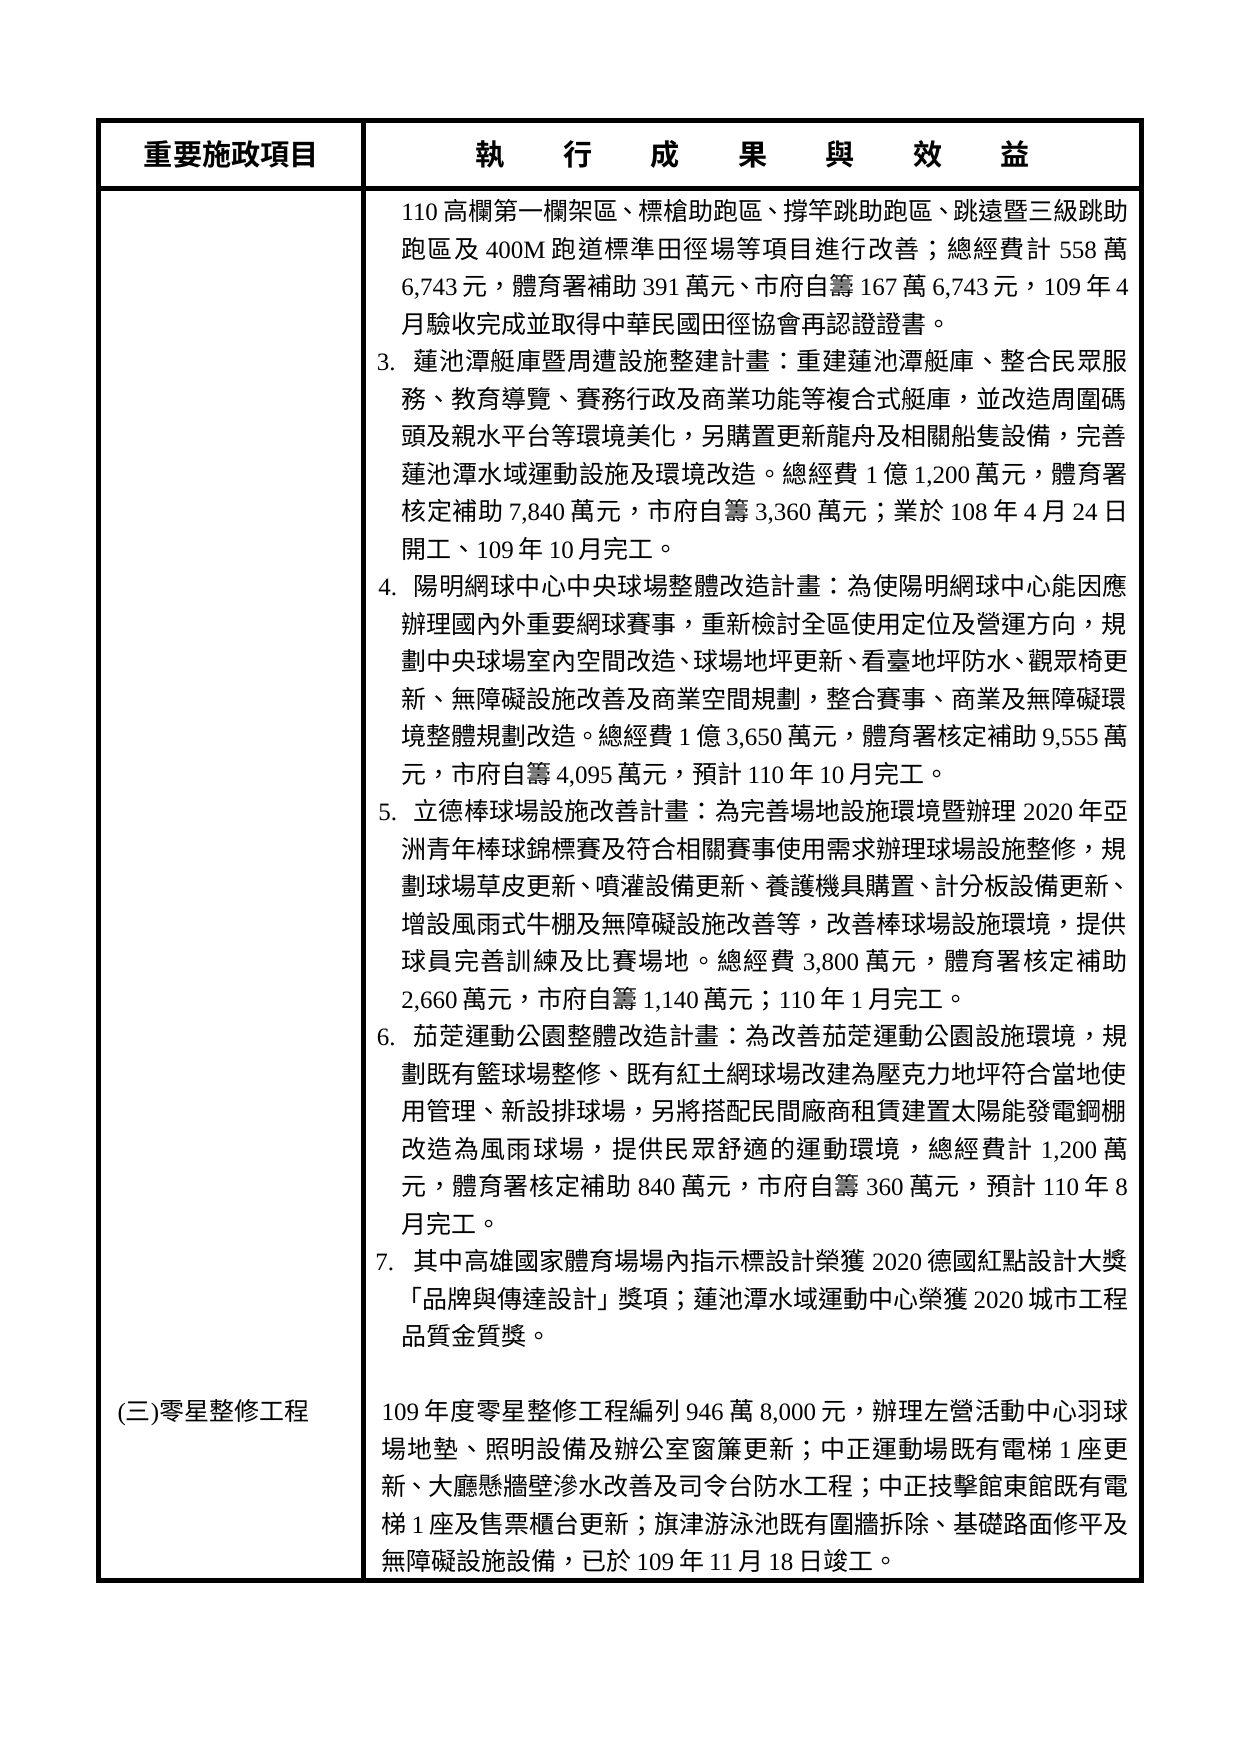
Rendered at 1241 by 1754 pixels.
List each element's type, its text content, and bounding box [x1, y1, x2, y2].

table_cell 運動發展局業於108年11月1日完成鳳山運動園區OT案第一期點交作業，目前由委外廠商進行營運管理羽球館、游泳池及體適能運動中心，為市府增加開發權利金計125萬，另每年為市府節省支出約2,105萬元，增加土地租金約630萬元及營運權利金約50萬元，合計每年為市府約創造2,785萬元產值；待鳳山體育館耐震補強工程驗收完成後著手辦理第二期點交作業，營運標的物包括網球場、溜冰場、服務中心及體育館；本營運移轉案不僅引進現代化經營管理概念，同時提升公共設施整體價值，未來可望進一步塑造運動產業聚落，帶動相關產業發展。 運動發展局並持續辦理東門游泳池、鳳山慢速壘球場、大寮游泳池、民生網球場、大社游泳池、前鎮游泳池、四維羽球及大坪頂運動園區壘球場委外營運，109年人力及維護支出共節省2,574萬元，並增加權利金收入226萬元。 高雄三民運動中心2.0 BOT先期規劃暨招商作業： (1)運動發展局前以三民區陽明溜冰場為基地評估辦理促參BOT「三民運動中心2.0」，經完成可行性評估為有條件可行，並獲財政部經費補助續行先期規劃及招商作業。惟受新冠肺炎疫情影響市場態勢改向與投資熱度降低以及本市運動中心政策目標調整，本案修正原可行性評估結果及財務條件後，投資熱度仍不樂觀。 (2)衡酌本案市場及財務達成整體自償性仍需相當條件，本案基地併行爭取教育部體育署興整建「全民運動館」經費，以最速完成提供市民健康、休閒、娛樂及生活機能兼備的全齡化複合式運動休閒場館為政策目標，作為基地開發利用之執行方針。 蓮池潭水域運動訓練中心OT可行性評估案： 蓮池潭曾為2009年世界運動會輕艇水球、滑水和龍舟項目比賽場地，現況為高雄市體育會龍舟、輕艇、帆船、划船委員會、看見臺灣基金會等單位作水域運動使用。為促進蓮池潭運動及觀光等產業發展，開拓多元水域運動文化體驗，以「本市蓮池潭水域運動訓練中心OT可行性評估」案，向財政部申請核定補助經費辦理。本案於110年2月底完成期末報告，經顧問公司綜合評估因本案財務不具可行性，爰本中心未來擬以採購法委外經營管理之方式，透過引入民間資源甄選優秀專業經營團隊投入營運，藉此提高運動場館使用效益與自償性，同時提升市民與遊客參與蓮池潭水域活動意願，帶動整體周邊區域發展。 小港、鹽埕運動中心BOT可行性評估案： 為促進優化高雄市小港區及鹽埕區之市民運動休閒環境與因應台灣高齡化社會之來臨，本案期以BOT之促參方式，透過民間參與公共建設興建結合全齡化運動設施及年長者安心托付日間照顧之場館，以提升市民之生活品質，促進市民健康及推廣全民運動。市府前向財政部申請促參前置作業補助，獲核准補助總經費193萬6,600元，核定補助174萬2,940元，本府自籌19萬3,660元；辦理「高雄市小港、鹽埕運動中心BOT案可行性評估計畫」。本案業於109年8月完成顧問標決標，刻正研擬可行性評估報告，預計110年4月完成期末報告，後依評估結果確認後續政策方向。 本市電競發展以運動、產業及教育等3大面向建構策略。未來本市電競運動發展，以培育選手、蓬勃賽事與活動及提升整體產值為核心策略，期以舉行各類賽事、辦理會展或活動等，擴散帶動電競相關軟硬體、活動策劃、行銷、傳播媒體等各行業於本市投入，串聯產官學加值運用導入，從而豐富活絡本市電競產業價值鏈，帶動本市電競產業蓬勃發展，打造高雄電競運動城市品牌。 辦理2020高雄電競嘉年華 首次舉辦電競嘉年華於109年12月11至13日假高雄電競館舉辦，活動內容包含電競賽事(特戰英豪、灌籃高手及英雄聯盟等)、主題市集(體感科技體驗、電競產業展示、電競教育推廣及表演活動等內容)及直播主培訓營等，電競賽事參賽選手達904人、主播培訓營本市計129位學生參與、主題市集參觀人數達10,964人次並配合疫情中央疫情指揮中心規定辦理相關防疫措施。 掌握本市擁有宜人氣候、物美價廉且交通便利等優勢，持續結合民間資源合辦國際或全國性參與式、觀賞性體育活動，同時吸引國外運動團隊至本市進行移地訓練，與其他相關領域結合，如醫療、住宿或觀光商圈。 韓國大學田徑隊移地訓練於109年1月23日至2月9日共計18天假中正運動場訓練，共計9位隊職員。 韓國職棒斗山熊隊二軍於109年2月20日至3月9日共計15天假立德棒球場進行移地訓練，共計46位隊職員。 韓國職棒培證英雄隊一軍於109年2月21日至3月9日共計15天假澄清湖棒球場進行移地訓練，共計56位隊職員。 辦理｢2020國際自由車環台公路大賽｣、｢2020 高雄市第 14 屆樹德超力盃全國羽球錦標賽｣、｢109 年高雄市第40 屆市長盃全國籃球錦標賽｣、｢高雄市左營109年全國城市盃長青籃球邀請賽｣、｢ 2020年FEI世界盃障礙超越馬術錦標暨第一場全國障礙超越馬術錦標賽｣、｢2020第五屆港都盃全國分級游泳錦標賽｣、「2020艾多美Run 2Life公益路跑」、「全國第64 屆和家盃排球錦標賽」、「2020港都盃全國田徑錦標賽」、「市長盃全國槌球錦標賽」、「市長盃太極拳錦標賽」、｢2020全國少年青少年桌球菁英賽-南區賽及獎金賽」、｢2020年第11屆高雄港都盃全國羽球錦標賽」、｢2020全國樂活盃桌球錦標賽」、｢2020年高雄市姥姥盃全國籃球錦標賽」、｢109年全國總統盃社會組桌球錦標賽」、｢109年全國手球錦標賽」、｢2020高雄電競嘉年華」、「109年全國SUP立式划槳公開賽｣、「2020高雄城市盃全國龍舟錦標賽｣、「109年高雄市議長盃全國西洋棋錦標賽｣、「109年理事長盃全國慢速壘球錦標賽｣、「高雄市第十屆市長盃全國漆彈錦標賽｣、「2020年第10屆高雄市主委盃全國滾球錦標賽」、「2020永慶盃路跑」、「第六屆高雄市舒跑杯路跑賽」、「漫威路跑-找回你的力量高雄場」計 1 場國際賽事、58場全國規模賽事及7場路跑活動，參與人次超過13萬人次，促進本市參與型、觀賞型運動經濟成長。 整修體育館、游泳池、羽球場及網球館等場館，並新建服務中心及運動中心，總經費3億6,934萬元，體育署核定補助1億8,000萬元，市府自籌1億8,934萬元；106年6月開工，現已完工並開放田徑場、羽球館、溜冰場、網球場、游泳池及運動中心，體育館耐震工程重新招標後，於109年7月6日開工，所需工期為135工作天，預計110年1月完工。 108年起陸續完成「高雄市立運動場館無障礙設施改善計畫」、「高雄國家體育場設施設備整建改善計畫」、「小港運動場排水暨銀髮族運動環境改造計畫」、「路竹體育園區運動場地設施更新改善計畫」等4案。 高雄國家體育場國家級400公尺田徑場設施設備修繕計畫：中華民國田徑協會再認證現場勘驗建議申請補助，針對100公尺起點暨110高欄第一欄架區、標槍助跑區、撐竿跳助跑區、跳遠暨三級跳助跑區及400M跑道標準田徑場等項目進行改善；總經費計558萬6,743元，體育署補助391萬元、市府自籌167萬6,743元，109年4月驗收完成並取得中華民國田徑協會再認證證書。 蓮池潭艇庫暨周遭設施整建計畫：重建蓮池潭艇庫、整合民眾服務、教育導覽、賽務行政及商業功能等複合式艇庫，並改造周圍碼頭及親水平台等環境美化，另購置更新龍舟及相關船隻設備，完善蓮池潭水域運動設施及環境改造。總經費1億1,200萬元，體育署核定補助7,840萬元，市府自籌3,360萬元；業於108年4月24日開工、109年10月完工。 陽明網球中心中央球場整體改造計畫：為使陽明網球中心能因應辦理國內外重要網球賽事，重新檢討全區使用定位及營運方向，規劃中央球場室內空間改造、球場地坪更新、看臺地坪防水、觀眾椅更新、無障礙設施改善及商業空間規劃，整合賽事、商業及無障礙環境整體規劃改造。總經費1億3,650萬元，體育署核定補助9,555萬元，市府自籌4,095萬元，預計110年10月完工。 立德棒球場設施改善計畫：為完善場地設施環境暨辦理2020年亞洲青年棒球錦標賽及符合相關賽事使用需求辦理球場設施整修，規劃球場草皮更新、噴灌設備更新、養護機具購置、計分板設備更新、增設風雨式牛棚及無障礙設施改善等，改善棒球場設施環境，提供球員完善訓練及比賽場地。總經費3,800萬元，體育署核定補助2,660萬元，市府自籌1,140萬元；110年1月完工。 茄萣運動公園整體改造計畫：為改善茄萣運動公園設施環境，規劃既有籃球場整修、既有紅土網球場改建為壓克力地坪符合當地使用管理、新設排球場，另將搭配民間廠商租賃建置太陽能發電鋼棚改造為風雨球場，提供民眾舒適的運動環境，總經費計1,200萬元，體育署核定補助840萬元，市府自籌360萬元，預計110年8月完工。 其中高雄國家體育場場內指示標設計榮獲2020德國紅點設計大獎「品牌與傳達設計」獎項；蓮池潭水域運動中心榮獲2020城市工程品質金質獎。 109年度零星整修工程編列946萬8,000元，辦理左營活動中心羽球場地墊、照明設備及辦公室窗簾更新；中正運動場既有電梯1座更新、大廳懸牆壁滲水改善及司令台防水工程；中正技擊館東館既有電梯1座及售票櫃台更新；旗津游泳池既有圍牆拆除、基礎路面修平及無障礙設施設備，已於109年11月18日竣工。 國際游泳池設施改善計畫：為完善國際游泳池作為國際賽事及選手訓練場地，盤整泳池、屋頂漏水、照明、跳水台、賽務空間及廁所等設施，規劃整體設備更新、空間改造及無障礙設施改善，提供民眾優質運動環境，總經費計9,800萬元，於109年9月30日提送體育署申請補助經費，該署12月16日現勘審查，後續依審查意見修正計畫報署審查。 中正運動場田徑跑道更新計畫：為辦理中正運動場田徑場損壞全面更新，提供民眾優質運動環境，總經費計2,980萬元，於109年9月30日提送體育署申請補助經費，該署12月16日現勘審查，後續依審查意見修正計畫報署審查。 青少年運動園區籃球場屋頂漏水改善更新計畫：為改善青少年運動園區籃球場屋頂漏水，提供民眾優質運動環境，總經費計2,500萬元，於109年9月30日提送體育署申請補助經費，該署12月16日現勘審查，後續依審查意見修正計畫報署審查。 陽明網球中心整體規劃暨中央球場風雨式屋頂新設計畫：為完善陽明網球中心設施環境，新設中央球場風雨式屋頂及調整外圍球場，使符合國際賽事需求及提供民眾優質運動環境，總經費計2億909萬元，於109年9月30日提送體育署申請補助經費，待該署審查中。 楠梓自由車場拆除新建風雨式250m自由車場計畫：自由車場賽道為333m已不符合目前國際標準250m，為完善選手訓練環境，符合國際標準賽事場地，規劃楠梓自由車場拆除新建風雨式250m自由車場，總經費計4億6,406萬元，於109年9月30日提送體育署申請補助經費，待該署審查中。 高雄國家體育場設施設備整修計畫：場館落成至今12年餘，各項硬體設施設備面臨使用年限到期，以及設備老舊需汰換等問題(包含中央空調、資訊通信、機電、鋼構脫漆、室內空間漏水等)，規劃改善高雄國家體育場設施設備環境，計有機電設備損壞、場內監控設備老舊、生態土坡流失、場內外草皮整理、籃球場增設雨遮、防火門汰換等等作為整修改善方向，總經費計2億4,515萬6,300元，於109年9月30日提送體育署申請補助經費，待該署審查中。 大寮運動公園游泳池設施改造計畫：為改善大寮游泳池設施環境，盤整泳池、地坪、過濾設備、辦公空間及廁所等設施，規劃整體設備更新、空間改造及無障礙設施改善，提供民眾優質運動環境，總經費計7,680萬元，於109年9月30日提送體育署申請補助經費，待該署審查中。 楠梓文中足球場新建計畫：配合體育署推動足球企業聯賽、建立主客場制政策，以計畫基地為中心推動企業聯賽、各級賽事及移訓，促進相關產業，於楠梓區新建1座11人制天然草皮足球場、新建1座11人制人工草皮足球場(可分為2座8人制足球場地)；1棟3層樓附屬設施建築物、停車場及園區綠美化工程。計畫總經費3億5,413萬元，體育署核定補助2億3,800萬元，市府自籌1億1,613萬1,761元，已於109年8月開工，預訂110年8月完工。 依據本市各區人口數及密度、交通易達、土地條件、市場需求、財源等綜整評估規劃運動中心，採多項策略同時進行。目前除已提供服務之鳳山運動中心並預計於110年12月完善整體園區設施環境，另2處中正技擊館整建、高雄國家體育場尾翼空間利用預計110年下半年委外營運，3處爭取體育署補助設置，另同時利用校園開放、活化公有空間、與捷運進行聯合開發及社會住宅合建陸續進行，並按進度逐年編列預算。評估區域將陸續視市府政策及運動中心規劃設置條件研議，空間規劃除納入民眾喜愛的健身房、多功能教室、球場等運動項目，也會配合本市運動發展項目廣納在地民意需求意見。 本市運動中心規劃設置策略及內容如下： (1)完善鳳山運動園區、引進民間資源委外：鳳山體育館耐震補強工程預計110年3月底完工驗收、待完工後將連同其他設施點交委外廠商、完成全區委外，為本市運動場館產業重要里程碑；另田徑場地下停車場工程預計110年12月底完工。 (2)活化公有空間再利用：110年編列2,500萬元規劃、整建及200萬元委外作業經費，優先整建中正技擊館2樓增設行政辦公室、5樓改建為飛輪教室、瑜珈教室、TRX教室、健身房，預計110年10月委外營運；高雄國家體育場尾翼空間利用設置健身房、瑜珈等多功能教室、體適能訓練場並結合戶外籃球場整體委外規劃，期提供更親民休閒運動功能，預計110年6月營運。 (3)爭取體育署補助興建OT營運-全民運動館：已盤點數處適合興建全民運動館，並於109年11月30日將興建計畫送交體育署，希爭取前瞻建設基礎計畫經費補助興建至少3處全民運動館。本府已先行啟動規劃設計作業，預計111年3月動土。 (4)開放校園空間：盤點多區學校空間規劃為健身房、韻律教室等，結合校內綜合球場或羽球場、游泳池等體育設施，整體委外民間業者經營，提高使用效率及節省經費。 (5)促參新建(民間新建經營)、引進民間投資：積極爭取財政部補助運動中心BOT案促參作業，110年編列作業經費405萬元。預計於110年4月完成小港運動中心及鹽埕運動中心可行性評估。 (6)捷運共構聯合開發及社會住宅合建：將規劃延伸、新設之捷運沿線路網進行聯合開發，由運動發展局、捷運局積極評估規劃；另結合都市發展局新建社會住宅空間內提供多元公共服務，運動中心即為其中一環。 楠梓游泳池整合新建全民運動館計畫：為完善楠梓區運動環境，配合教育部體育署推動全民運動館計畫，規劃楠梓游泳池整合新建全民運動館，總經費計4億7,600萬元，於109年11月30日提送體育署申請補助經費，待該署審查中。 陽明溜冰場拆除新建全民運動館計畫：為完善三民區運動環境，配合教育部體育署推動全民運動館計畫，規劃陽明溜冰場拆除新建全民運動館，總經費計5億5,500萬元，於109年11月30日提送體育署申請補助經費，待該署審查中。 小港森林公園新建全民運動館計畫：為完善小港區運動環境，配合教育部體育署推動全民運動館計畫，規劃小港森林公園新建全民運動館，總經費計4億7,500萬元，於109年11月30日提送體育署申請補助經費，待該署審查中。 橋頭竹林輪椅夢公園整合新建全民運動館計畫：為完善橋頭區運動環境，配合教育部體育署推動全民運動館計畫，規劃橋頭竹林輪椅夢公園整合新建全民運動館，總經費計3億500萬元，於109年11月30日提送體育署申請補助經費，待該署審查中。 三民游泳池、網球場整合新建全民運動館計畫：為完善三民區運動環境，配合教育部體育署推動全民運動館計畫，規劃三民游泳池、網球場整合新建全民運動館，總經費計2億5,200萬元，於109年11月30日提送體育署申請補助經費，待該署審查中。 鹽埕活動中心舊址新建全民運動館計畫：為完善鹽埕區運動環境，配合教育部體育署推動全民運動館計畫，規劃鹽埕活動中心舊址新建全民運動館，總經費計2億3,900萬元，於109年11月30日提送體育署申請補助經費，待該署審查中。 規劃高雄都會公園捷運站高架橋下道路用地面積約3,000平方公尺設置極限(滑板)場，設施含平杆、斜坡道、階梯、三面台、斜竿等，總經費2,600萬元。109年9月30日提送補助計畫書向體育署申請補助經費，110年1月4日體育署進行複審並依據體育署複審意見修正計畫書內容，持續積極向體育署爭取經費中。 規劃林園區公11部分用地設置戶外4面紅土簡易網球場，經費預計2,905萬7,787元，主要項目為3公尺高度圍網、4面網球場、夜間照明、自動灑水設備、男女簡易廁所及簡易管理室、周邊綠美化等，本府運發局分別於109年5月6日、9月30日提送計畫向體育署爭取補助經費，110年1月4日體育署進行複審，持續積極向體育署爭取補助經費。 楠梓區德民路與捷運交叉口旁道路用地(楠梓段二小段114號)，面積約7,086平方公尺新建風雨式籃球場，刻正辦理道路用地變更體育場用地作業，預計110年12月完成變更。 運動發展局轄管運動場館共65處，除32處為自管外，依據本市運動場地認養辦法辦理場地認養，由在地體育團體或企業認養開放市民使用之場地，以提高管理績效及場地使用率，目前民間團體認養運動場館計6處：三民木球場、三民槌球場、岡山槌球場、三民羽球場及鳳西溜冰場及路竹體育園區沙灘巧固球場。 為促進民間參與運動場館經營，持續評估所屬運動場館委外經營管理或透過促參由民間參與經營之可能性，目前依「政府採購法」辦理委外運動場館計有8處，分為民生網球場、大寮游泳池、大社游泳池、東門游泳池、前鎮游泳池、四維羽球場、鳳山慢速壘球場及大坪頂運動公園壘球場；及「促進民間參與公共建設法」由民間參與經營計有鳳山運動園區3場館及高雄市現代化綜合體育館(又稱高雄巨蛋)等4處，合計共11處。另有5處刻正辦理促進民間參與公共建設前置作業中，計有陽明溜冰場基地、立德棒球場、蓮池潭水域運動中心、小港運動中心及鹽埕運動中心等。 為活化場館、提高場館使用率及使場館得以就近獲得妥適維護管理，目前由機關學校代管運動場館計中正壘球場、勞工壘球場、陽明棒球場等16處。 為掌握各場館營運狀況並提升服務品質，依自管、認養、委外及代管不同經管樣態，除落實自主管理外，並訂定自管業務檢核計畫，以及認養、委外及代管訪視計畫，並配合不定時訪視，有效落實場館管理。另依據體育署訂定之「公共運動設施設置及管理辦法」，每年辦理本市轄區內公共運動設施營運管理維護情形之考核。 場館導覽服務：109年申請導覽場次及人數共計14場438人。 辦理活動統計：109年辦理「2020台灣企業甲級足球聯賽」、「高雄市中等學校運動會」、「2020港都盃全國中等學校田徑錦標賽暨公開賽」、「2020高雄市第一屆港都盃幼兒平衡車錦標賽」、「見築百講-伊東豊雄經典建築之旅-世運主場館」、「2020台灣木蘭女子足球聯賽」、「2020臺灣青年足球聯賽」、「2020 HLK聯盟春季滑布車錦標賽」、「模擬東京奧運對抗賽」、「109年全國大專院校運動會」、「健身工廠盃-幼兒足球錦標賽」等活動，類型含運動、教育講座等多元化活動，計76場次活動，共94,287人次參與活動。 使用人數統計：109年假日來場人數231,027人次、非假日來場353,050人次，總計584,077人次，其中參加各項活動94,027人次。 於109年7月12至15日、8月18至20日假五甲國小辦理，比賽分9、10、11、12、15歲等男女10組，參賽人數約4,504人，觀賞人數約4,700人次，配合疫情中央疫情指揮中心規定辦理相關防疫措施。 於109年8月24至30日假小港區亞柏會館舉行，比賽組別計有社會組、大專組及學生組，本屆參賽人數降低為3,030人，配合疫情中央疫情指揮中心規定辦理相關防疫措施。 於109年9月6日、12至13日假岡山環保公園甲、乙球場及國慶青埔棒球場舉行，總共吸引60隊約2,000名喜好慢速壘球的民眾參加，配合疫情中央疫情指揮中心規定辦理相關防疫措施。 於109年9月19至20日假五甲國小舉辦，本賽事自99年起舉辦迄今已邁入第11屆，比賽分團體賽、個人及雙打組，參賽人數約1,800人，參觀人次約3,600人次，配合疫情中央疫情指揮中心規定辦理相關防疫措施。 於109年10月18日假夢時代購物中心前時代大道舉行，報名人數達1萬4千人。舒跑杯秉持著「守護全民健康」之宗旨，因應新冠肺炎疫情，更積極推動多項防疫措施。從賽前要求填報參賽者自主健康聲明書，賽事當日進行實名制登記入場、紅外線體溫量測站、口罩發放、加強酒精消毒、嚴密管制人員出入會場，賽道以瓶裝水代替水杯，避免有交互感染情形，樹立國內路跑賽事防疫標竿。 於109年11月29至12月5日假中崙國民中學及中正國防幹部預備中心舉辦，比賽分U11、U12、U13、U15、U16、U18、U19、U21及社會組、社會乙組，共計149隊參賽，人數約4,040人及觀賞人數約2,100人次。本案賽事為戶外活動，配合疫情中央疫情指揮中心規定辦理相關防疫措施。 於109年12月20日假社教館漆彈場舉行，共辦理58個場次，今年有來自台北、新北、桃園、苗栗、台中、雲林、彰化、台南、屏東、花蓮及高雄等11個縣市共25隊，205名選手參加，高雄高工及大寮國中代表隊更榮獲機械推廣組亞軍及殿軍殊榮。配合疫情中央疫情指揮中心規定辦理相關防疫措施。 於109年12月11至13日假蓮池潭水域辦理，今年受新冠肺炎疫情影響，國外隊伍僅有在國內就學外籍生及在台工作者組成國際隊伍，共吸引全國各地超過140隊、約4千人組隊參賽。賽前請選手填寫自主健康聲明書，排除高風險族群參賽，配合疫情中央疫情指揮中心規定辦理相關防疫措施。 核發績優運動選手訓練補助金：為持續培育及照顧本市具發展潛力之基層運動選手，本市於108年訂定「高雄市績優運動選手訓練補助金發給辦法」，補助本市全國運動會獲前三名菁英選手每月訓練補助金為金牌選手－個人項目每人每月2萬元、團體項目每人每月1萬2,000元；銀牌選手－個人項目每人每月1萬2,000元、團體項目每人每月8,000元；銅牌選手－個人項目每人每月8,000元、團體項目每人每月6,000元。109年共計278名選手申請通過；核發訓練補助金3,249萬6,000元。 核發社會體育體育獎助金：為獎助本市績優運動選手、教練，以培育優秀選手、提升運動水準。109年依「高雄市體育獎助金發給辦法」獎助本市選手及教練參加全國單項運動競賽獲前三名者，共計2,248項次，核發獎助金1,923萬2,346元；獎助本市選手、教練及體育團體參加｢109年全民運動會」成績優良者者，共計369項次，核發獎助金1,574萬元。 109年4月29日與小港醫院合作續約高雄市優秀選手運動傷害防護體系，小港醫院以專業團隊照護模式提供包括單一門診、復健科特別訓練門診、全國運動會隨隊緊急醫療、舉辦傷害防護課程等4大面向服務。 為完善各運動種類選手優質醫療照護服務，今年服務對象更擴大提供至全民運動會第一類前三名選手，小港醫院提供多項專屬服務，包含跨專業團隊整合醫療模式、享免掛號費優惠、專人專線預約等便利服務，以及提供經濟弱勢優秀選手部分醫療補助等，讓選手無後顧之憂的進行訓練和競賽。 運動發展局與小港醫院於109年11月18日共同辦理本市優秀選手運動傷害防護研習暨震波講座，計約80名選手及教練參與。 於109年10月17至22日假花蓮縣圓滿結束，本市代表隊共約859人(選手約706人、隊職員約153人)，自109年3月起陸續展開代表隊遴選作業，推出最佳奪牌陣容，為本市爭取最高榮耀。亦首次比照全國運動會選手，規劃全民運選手培訓計畫(高雄市競技起飛計畫)及納入小港醫院運動傷害防護計畫內，本市108年新修正「高雄市體育獎助金發給辦法」，不僅提高全民運動會第二類選手第二、三名競賽獎助金，亦加發連勝獎助金、破紀錄獎助金等，體育團體輔導本市選手參加全民運動會獲競賽種類或縣市總成績前三名者，亦得申請團體獎助金，完善全民運培訓、獎勵制度。 本屆在健力、滑輪溜冰、柔術、水上救生等傳統強項表現最優，其中健力項目謝宗庭選手再度超越自己成績，三破大會、全國與亞洲等紀錄，完成11連霸；而男女滑輪溜冰長桿曲棍球榮獲雙料金牌、室內拔河600公斤級、沙灘手球女子組、原野射箭裸弓組等亦成功奪金，至於民俗體育男子組跳繩限時計次則以568次破全國紀錄摘下金牌，本市代表隊頻破大會及全國紀錄。109年全民運動會本市共獲33金、35銀、34銅，總獎牌榜榮膺「司法院院長獎（全國第五名）」，本屆金牌數及總獎牌數皆超越上屆。 邁入第40年的高雄市體育季，已轉型為高雄運動品牌賽事大賞，以「高雄‧運動之城」為意象，凸顯各項品牌賽事特色，推廣全民共同參與的健康運動系列活動，賽事網羅具歷史文化意義，也具競賽的觀賞性以及適合闔家參與的運動賽事等本市知名賽事，共計15項活動。辦理針對幼兒族群的港都盃幼兒平衡車錦標賽、高競技性的全國第64屆和家盃排球錦標賽、港都盃全國田徑錦標賽、港都盃全國羽球錦標賽、第41屆全國東昇盃軟式網球錦標賽、高雄電競嘉年華、高雄城市盃全國龍舟錦標賽，適合銀髮族的市長盃槌球錦標賽、市長盃太極拳賽、全國港都盃國武術錦標賽，專為身障人士辦理永達盃高雄國際輪椅網球公開賽活動，有適合市民參與的高雄市長盃慢速壘球城市對抗賽、全國樂活盃桌球錦標賽、高雄市全民運動嘉年華、高雄市舒跑杯路跑賽等。 受疫情影響，前述15項活動約估6萬5千人次參加。 運動發展局制定「受理申請路跑活動審查計畫」審查路跑活動，並提供健行活動行政協助，109年由運動發展局提供行政協助計有「2020艾多美Run 2 Life 公益路跑」、「2020 高雄 IVV 親子健行」、「2020永慶盃路跑」、「高雄市第六屆舒跑杯路跑賽」、「2020世界骨鬆日健康路跑」、「漫威路跑-找回你的力量高雄場」、「2020鬼滅之刃全集中路跑-高雄場」、「2020 DADA RUN全國半程馬拉松-高雄場」、「2020旗山美濃馬拉松」、「高雄山城100K超級馬拉松」及「2020防毒馬拉松」計11場次，參與人數預估計55,538人次。 配合教育部體育署推動運動i臺灣計畫，補助總經費2,190萬元，結合本市相關局處、體育總會、各區體育會、各級學校及民間體育團體等相關單位，參與對象涵蓋青少年、身心障礙者、婦女、銀髮族、原住民、新住民和各行業別職工，109年計約12萬參與人次。 本府運動發展局持續與本市大專院校共同辦理銀髮族競爭運動樂活、巡迴運動指導團及運動熱區等三項專案，主動出擊至本市樂齡中心、老人服務中心、社區據點及本市轄管運動場地，辦理運動推廣活動、運動指導班、運動知能、體適能健康諮詢及觀念講座等。109年共辦理214場次課程，提升銀髮族運動參與意願，型塑高齡樂活運動環境，銀髮族參與人次約21,000人次。 配合國人從事運動習慣、新興運動風氣及本市運動場館種類，定期辦理羽球、體適能瑜珈、燃脂有氧等各項運動訓練班，提供市民平價多元運動教學課程。109年共辦理21班，合計367人次報名參加。 109年7月至8月辦理游泳教學訓練營，共開設20班兒童班、255班普通班，總計招收2,612人次參加。結訓後，鼓勵學員參加游泳能力認證，並依據教育部「全國中、小學學生游泳與自救能力基本指標」核發予417名學員游泳能力認證。 因應新冠肺炎疫情，多項體育活動延至下半年舉辦，109年輔導及補助體育團體辦理190項活動，補助經費約1,181萬元，約10萬人次參與活動。 於109年1月5日假高雄國家體育場籃球場辦理「2020高雄運動品牌賽事大賞-第一屆港都盃幼兒平衡車錦標賽」，運動發展局邀請家長們帶著孩子走出戶外，享受一場具備「力」與「萌」的精彩活動，共有約500名學童報名參與，期望藉由滑步車的活動，讓孩童建立良好的體能基礎。 [366, 191, 1139, 1578]
table_cell (三)零星整修工程 [101, 191, 361, 1578]
table_header 執 行 成 果 與 效 益 [366, 123, 1139, 186]
table_header 重要施政項目 [101, 123, 361, 186]
